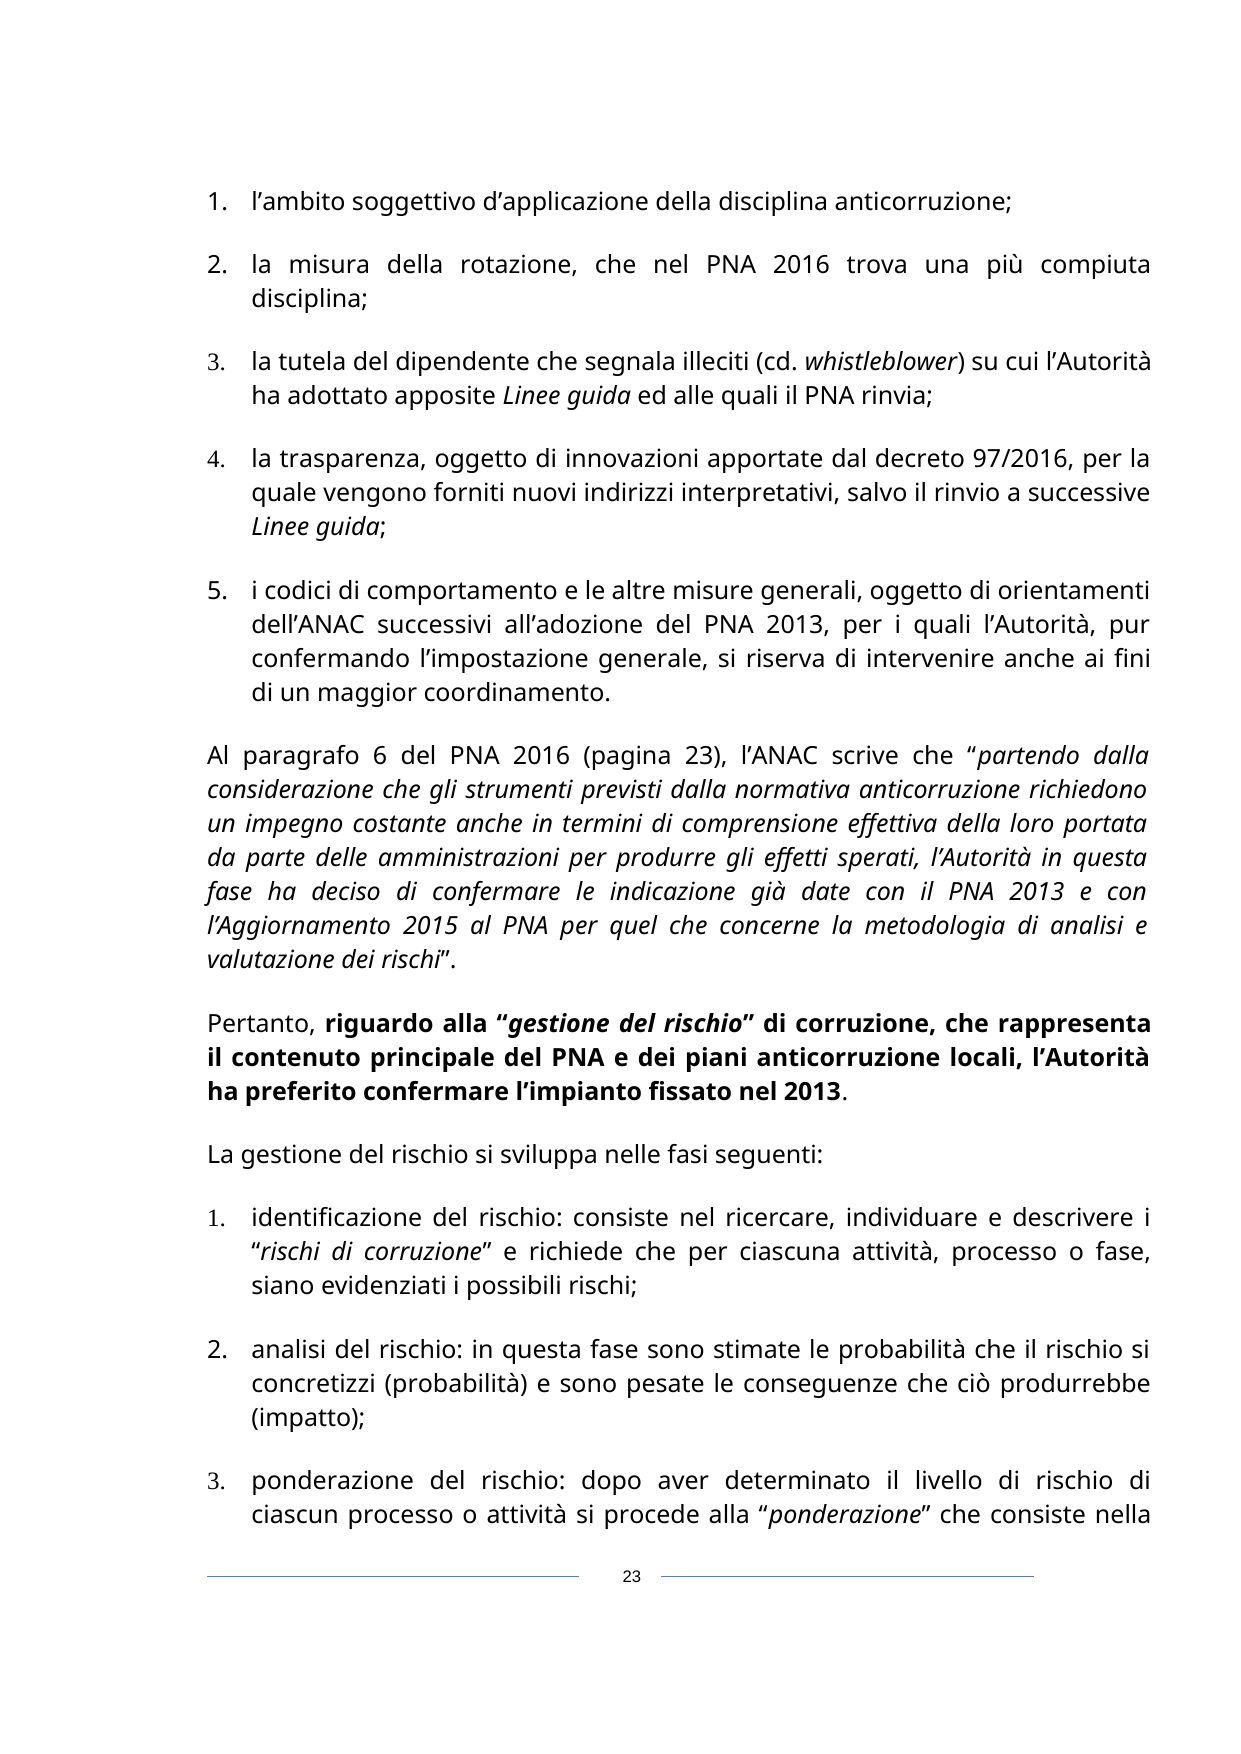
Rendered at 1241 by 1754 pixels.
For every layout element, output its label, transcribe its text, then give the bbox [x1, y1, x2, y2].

list la trasparenza, oggetto di innovazioni apportate dal decreto 97/2016, per la quale vengono forniti nuovi indirizzi interpretativi, salvo il rinvio a successive Linee guida; [207, 441, 1152, 543]
list analisi del rischio: in questa fase sono stimate le probabilità che il rischio si concretizzi (probabilità) e sono pesate le conseguenze che ciò produrrebbe (impatto); [207, 1331, 1152, 1433]
list i codici di comportamento e le altre misure generali, oggetto di orientamenti dell’ANAC successivi all’adozione del PNA 2013, per i quali l’Autorità, pur confermando l’impostazione generale, si riserva di intervenire anche ai fini di un maggior coordinamento. [207, 572, 1152, 708]
list la misura della rotazione, che nel PNA 2016 trova una più compiuta disciplina; [207, 246, 1152, 314]
text Pertanto, riguardo alla “gestione del rischio” di corruzione, che rappresenta il contenuto principale del PNA e dei piani anticorruzione locali, l’Autorità ha preferito confermare l’impianto fissato nel 2013. [207, 1005, 1152, 1107]
list ponderazione del rischio: dopo aver determinato il livello di rischio di ciascun processo o attività si procede alla “ponderazione” che consiste nella [207, 1463, 1152, 1531]
text La gestione del rischio si sviluppa nelle fasi seguenti: [207, 1137, 1152, 1171]
list l’ambito soggettivo d’applicazione della disciplina anticorruzione; [207, 183, 1152, 217]
list identificazione del rischio: consiste nel ricercare, individuare e descrivere i “rischi di corruzione” e richiede che per ciascuna attività, processo o fase, siano evidenziati i possibili rischi; [207, 1200, 1152, 1302]
text Al paragrafo 6 del PNA 2016 (pagina 23), l’ANAC scrive che “partendo dalla considerazione che gli strumenti previsti dalla normativa anticorruzione richiedono un impegno costante anche in termini di comprensione effettiva della loro portata da parte delle amministrazioni per produrre gli effetti sperati, l’Autorità in questa fase ha deciso di confermare le indicazione già date con il PNA 2013 e con l’Aggiornamento 2015 al PNA per quel che concerne la metodologia di analisi e valutazione dei rischi”. [207, 738, 1152, 976]
list la tutela del dipendente che segnala illeciti (cd. whistleblower) su cui l’Autorità ha adottato apposite Linee guida ed alle quali il PNA rinvia; [207, 344, 1152, 412]
